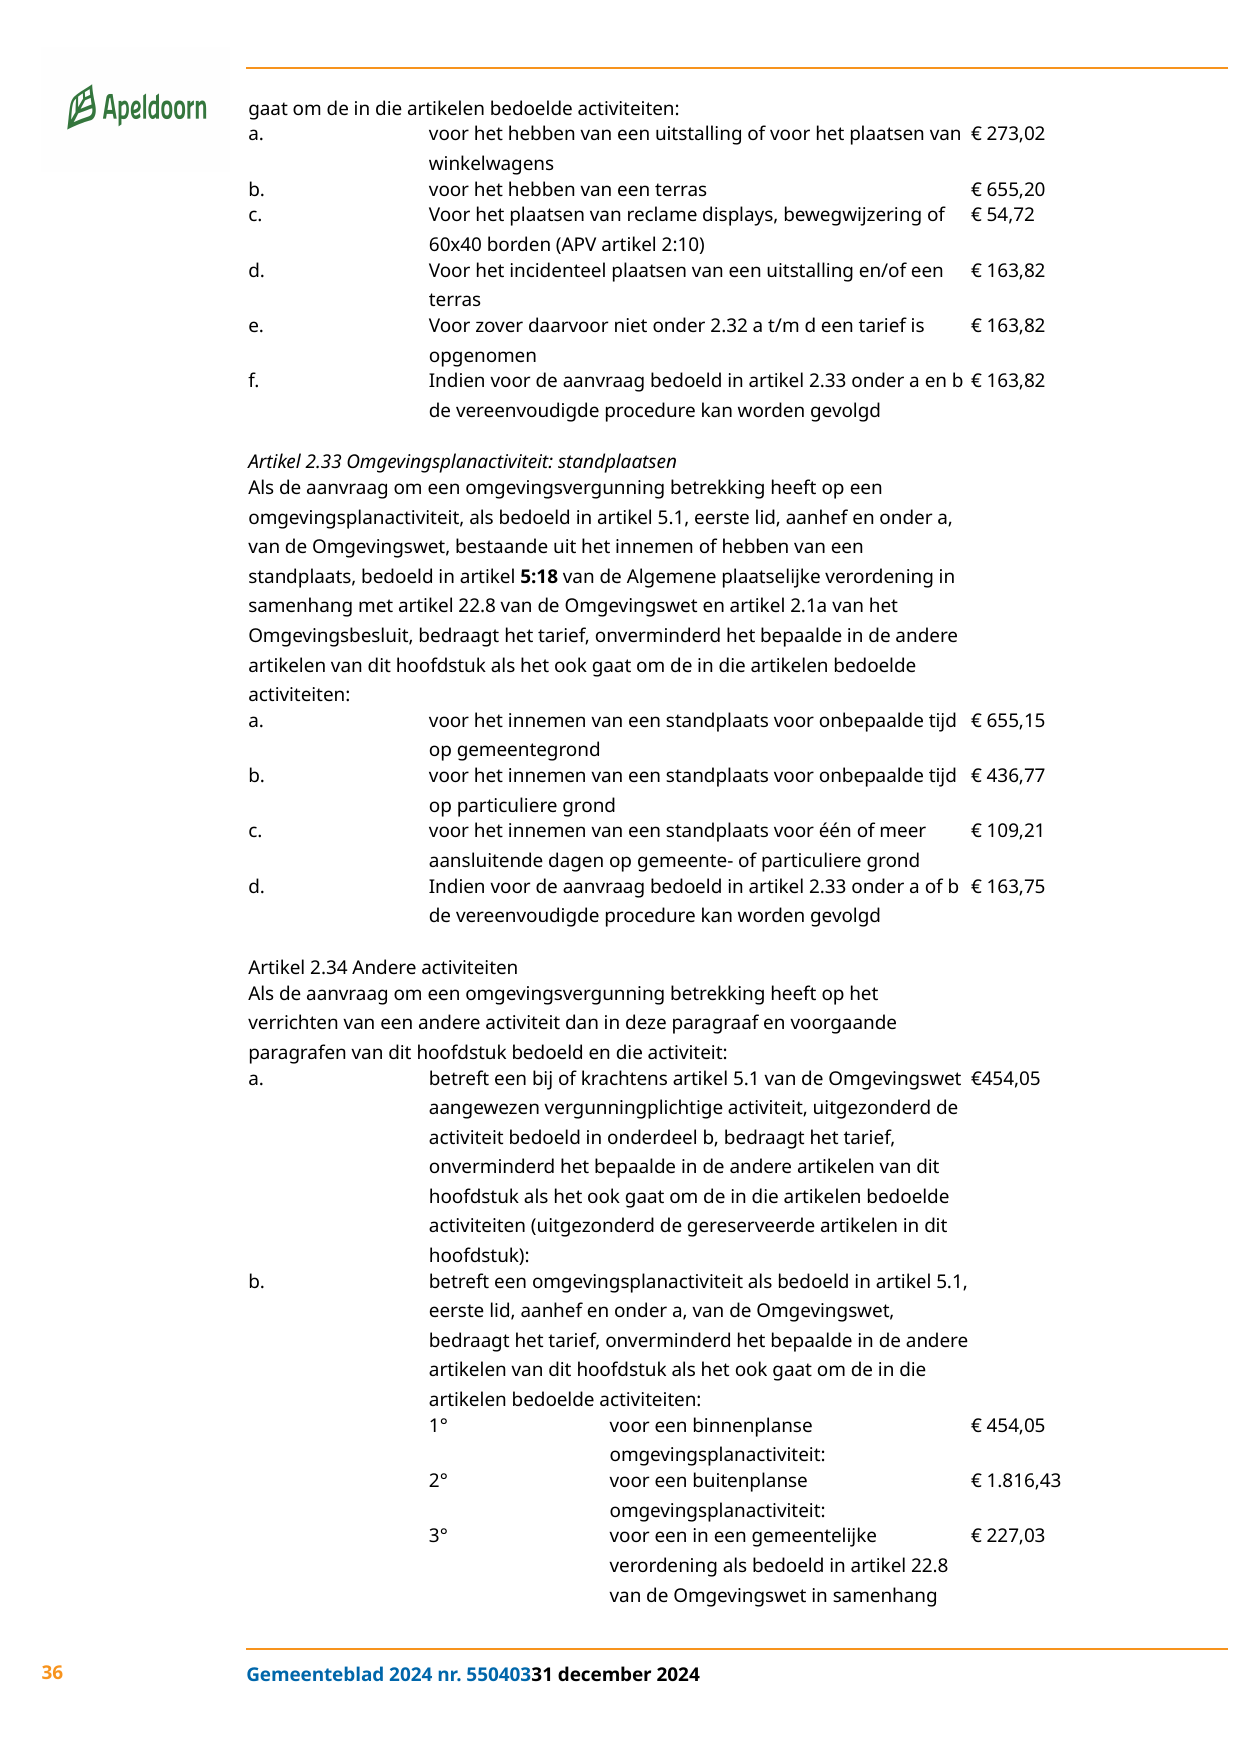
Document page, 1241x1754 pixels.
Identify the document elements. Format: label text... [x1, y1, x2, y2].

table_cell voor een binnenplanse omgevingsplanactiviteit: [609, 1412, 971, 1467]
table_cell 3° [429, 1523, 609, 1607]
table_cell [248, 1467, 429, 1523]
table_cell [971, 474, 1152, 707]
table_cell [429, 928, 971, 954]
table_cell [248, 1523, 429, 1607]
table_cell € 655,15 [971, 707, 1152, 762]
table_cell d. [248, 257, 429, 312]
table_cell € 273,02 [971, 121, 1152, 176]
table_cell voor het innemen van een standplaats voor één of meer aansluitende dagen op gemeente- of particuliere grond [429, 818, 971, 873]
table_cell Artikel 2.34 Andere activiteiten [248, 954, 971, 980]
table_cell [971, 95, 1152, 121]
table_cell a. [248, 707, 429, 762]
table_cell Als de aanvraag om een omgevingsvergunning betrekking heeft op een omgevingsplanactiviteit, als bedoeld in artikel 5.1, eerste lid, aanhef en onder a, van de Omgevingswet, bestaande uit het innemen of hebben van een standplaats, bedoeld in artikel 5:18 van de Algemene plaatselijke verordening in samenhang met artikel 22.8 van de Omgevingswet en artikel 2.1a van het Omgevingsbesluit, bedraagt het tarief, onverminderd het bepaalde in de andere artikelen van dit hoofdstuk als het ook gaat om de in die artikelen bedoelde activiteiten: [248, 474, 971, 707]
table_cell betreft een bij of krachtens artikel 5.1 van de Omgevingswet aangewezen vergunningplichtige activiteit, uitgezonderd de activiteit bedoeld in onderdeel b, bedraagt het tarief, onverminderd het bepaalde in de andere artikelen van dit hoofdstuk als het ook gaat om de in die artikelen bedoelde activiteiten (uitgezonderd de gereserveerde artikelen in dit hoofdstuk): [429, 1065, 971, 1268]
table_cell [248, 1412, 429, 1467]
table_cell € 1.816,43 [971, 1467, 1152, 1523]
table_cell €454,05 [971, 1065, 1152, 1268]
table_cell € 109,21 [971, 818, 1152, 873]
table_cell [248, 928, 429, 954]
table_cell Voor het incidenteel plaatsen van een uitstalling en/of een terras [429, 257, 971, 312]
table_cell voor een buitenplanse omgevingsplanactiviteit: [609, 1467, 971, 1523]
table_cell gaat om de in die artikelen bedoelde activiteiten: [248, 95, 971, 121]
table_cell voor het innemen van een standplaats voor onbepaalde tijd op particuliere grond [429, 763, 971, 818]
table_cell Voor het plaatsen van reclame displays, bewegwijzering of 60x40 borden (APV artikel 2:10) [429, 202, 971, 257]
table_cell [971, 928, 1152, 954]
table_cell betreft een omgevingsplanactiviteit als bedoeld in artikel 5.1, eerste lid, aanhef en onder a, van de Omgevingswet, bedraagt het tarief, onverminderd het bepaalde in de andere artikelen van dit hoofdstuk als het ook gaat om de in die artikelen bedoelde activiteiten: [429, 1268, 971, 1412]
table_cell b. [248, 763, 429, 818]
table_cell 1° [429, 1412, 609, 1467]
table_cell voor het hebben van een uitstalling of voor het plaatsen van winkelwagens [429, 121, 971, 176]
table_cell voor het hebben van een terras [429, 176, 971, 202]
table_cell Voor zover daarvoor niet onder 2.32 a t/m d een tarief is opgenomen [429, 312, 971, 367]
table_cell c. [248, 818, 429, 873]
table_cell [971, 980, 1152, 1065]
table_cell [971, 423, 1152, 448]
table_cell [971, 1268, 1152, 1412]
table_cell b. [248, 1268, 429, 1412]
table_cell voor het innemen van een standplaats voor onbepaalde tijd op gemeentegrond [429, 707, 971, 762]
table_cell Indien voor de aanvraag bedoeld in artikel 2.33 onder a of b de vereenvoudigde procedure kan worden gevolgd [429, 873, 971, 928]
table_cell a. [248, 1065, 429, 1268]
table_cell e. [248, 312, 429, 367]
table_cell Als de aanvraag om een omgevingsvergunning betrekking heeft op het verrichten van een andere activiteit dan in deze paragraaf en voorgaande paragrafen van dit hoofdstuk bedoeld en die activiteit: [248, 980, 971, 1065]
table_cell Indien voor de aanvraag bedoeld in artikel 2.33 onder a en b de vereenvoudigde procedure kan worden gevolgd [429, 368, 971, 423]
table_cell [971, 449, 1152, 474]
table_cell € 163,82 [971, 257, 1152, 312]
table_cell f. [248, 368, 429, 423]
table_cell 2° [429, 1467, 609, 1523]
table_cell € 54,72 [971, 202, 1152, 257]
table_cell € 163,75 [971, 873, 1152, 928]
table_cell € 163,82 [971, 368, 1152, 423]
table_cell d. [248, 873, 429, 928]
picture [41, 47, 231, 172]
table_cell € 163,82 [971, 312, 1152, 367]
table_cell € 655,20 [971, 176, 1152, 202]
table_cell [971, 954, 1152, 980]
table_cell Artikel 2.33 Omgevingsplanactiviteit: standplaatsen [248, 449, 971, 474]
table_cell [248, 423, 971, 448]
table_cell € 227,03 [971, 1523, 1152, 1607]
table_cell € 436,77 [971, 763, 1152, 818]
table_cell voor een in een gemeentelijke verordening als bedoeld in artikel 22.8 van de Omgevingswet in samenhang [609, 1523, 971, 1607]
table_cell b. [248, 176, 429, 202]
table_cell c. [248, 202, 429, 257]
table_cell a. [248, 121, 429, 176]
table_cell € 454,05 [971, 1412, 1152, 1467]
